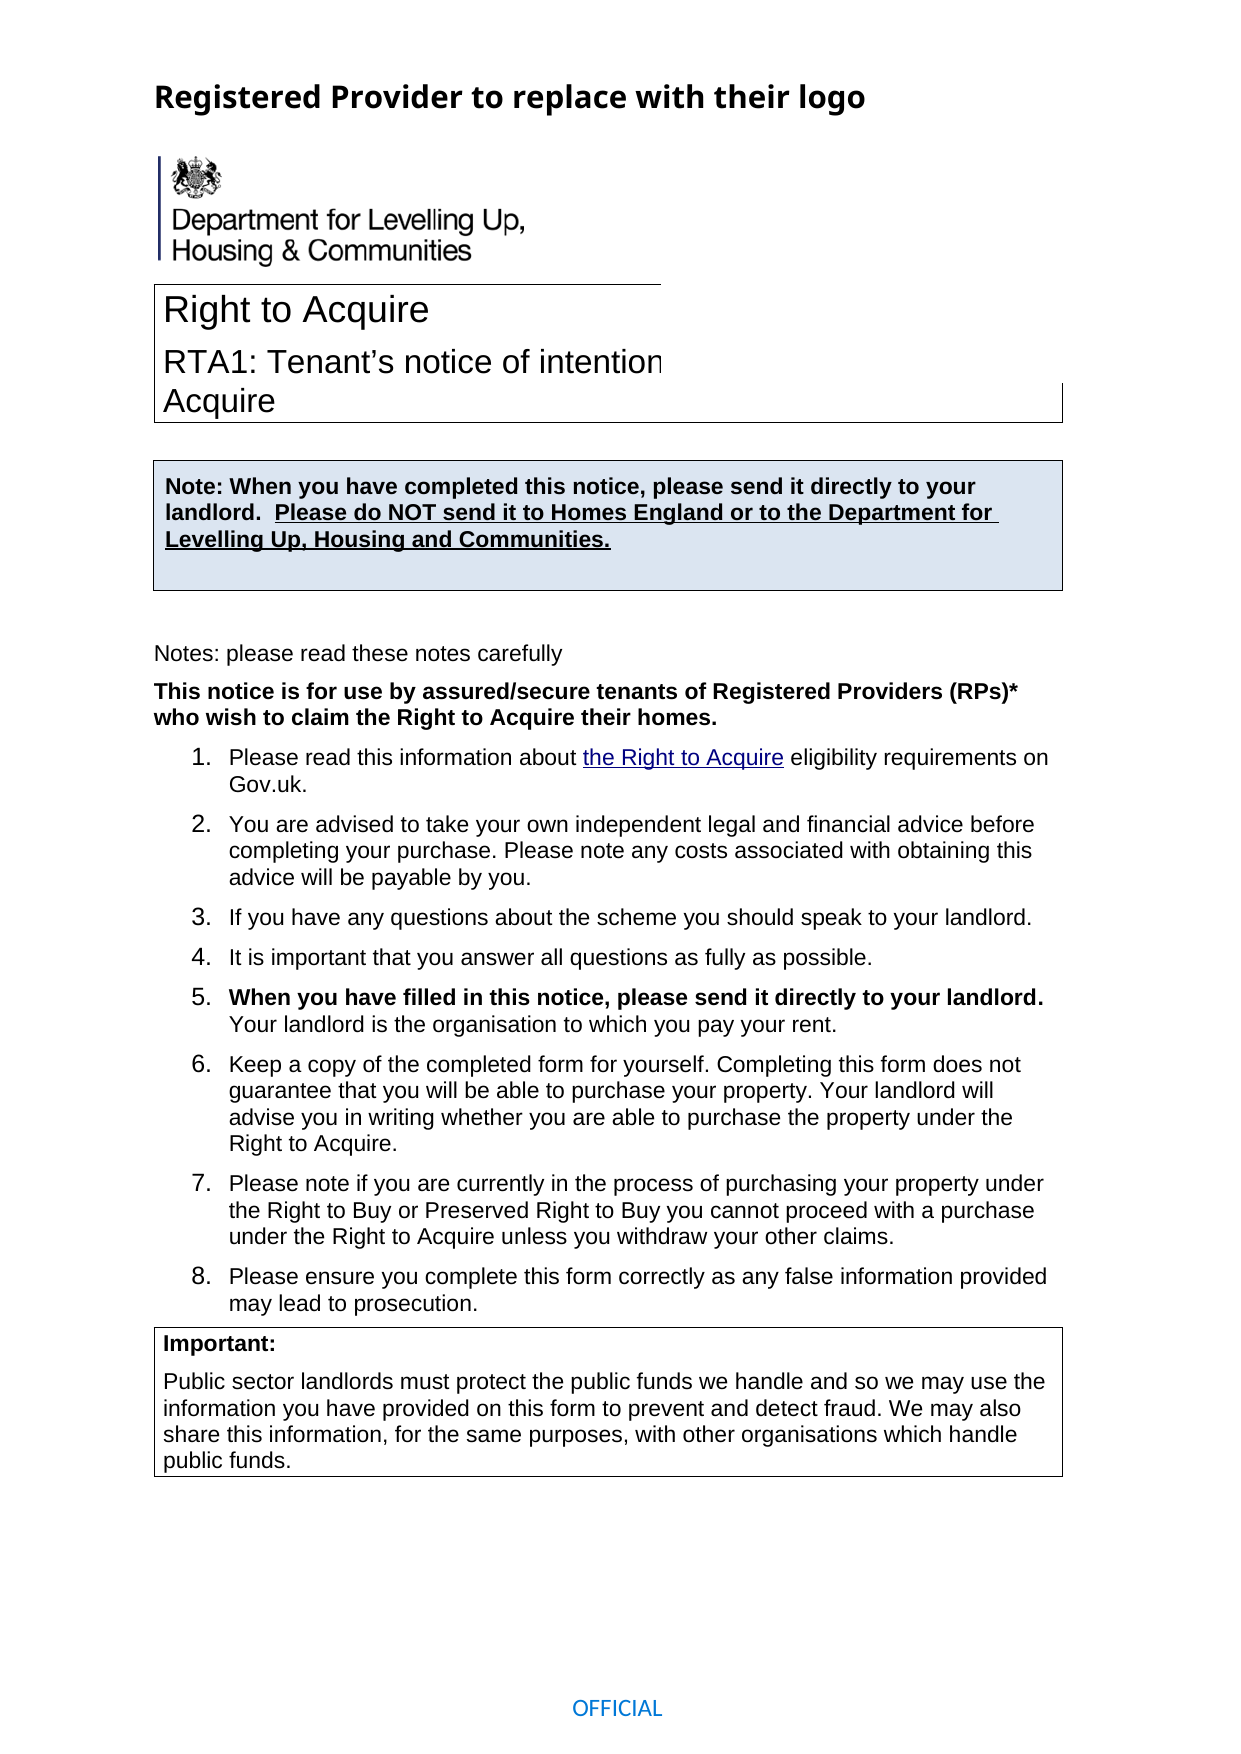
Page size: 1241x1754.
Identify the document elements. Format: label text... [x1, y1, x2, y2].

text This notice is for use by assured/secure tenants of Registered Providers (RPs)* who wish to claim the Right to Acquire their homes. [153, 678, 1063, 731]
list When you have filled in this notice, please send it directly to your landlord. Your landlord is the organisation to which you pay your rent. [191, 982, 1063, 1037]
table_header Note: When you have completed this notice, please send it directly to your landlord. Please do NOT send it to Homes England or to the Department for Levelling Up, Housing and Communities. [154, 461, 1062, 590]
list Please note if you are currently in the process of purchasing your property under the Right to Buy or Preserved Right to Buy you cannot proceed with a purchase under the Right to Acquire unless you withdraw your other claims. [191, 1168, 1063, 1249]
list Please read this information about the Right to Acquire eligibility requirements on Gov.uk. [191, 742, 1063, 797]
list Keep a copy of the completed form for yourself. Completing this form does not guarantee that you will be able to purchase your property. Your landlord will advise you in writing whether you are able to purchase the property under the Right to Acquire. [191, 1048, 1063, 1156]
list It is important that you answer all questions as fully as possible. [191, 942, 1063, 971]
list Please ensure you complete this form correctly as any false information provided may lead to prosecution. [191, 1261, 1063, 1316]
text RTA1: Tenant’s notice of intention to claim the Right to Acquire [155, 339, 1062, 422]
list You are advised to take your own independent legal and financial advice before completing your purchase. Please note any costs associated with obtaining this advice will be payable by you. [191, 809, 1063, 890]
text Right to Acquire [155, 285, 661, 330]
text Public sector landlords must protect the public funds we handle and so we may use the information you have provided on this form to prevent and detect fraud. We may also share this information, for the same purposes, with other organisations which handle public funds. [155, 1365, 1062, 1476]
text Important: [155, 1328, 1062, 1357]
text Notes: please read these notes carefully [153, 640, 1063, 666]
list If you have any questions about the scheme you should speak to your landlord. [191, 902, 1063, 930]
